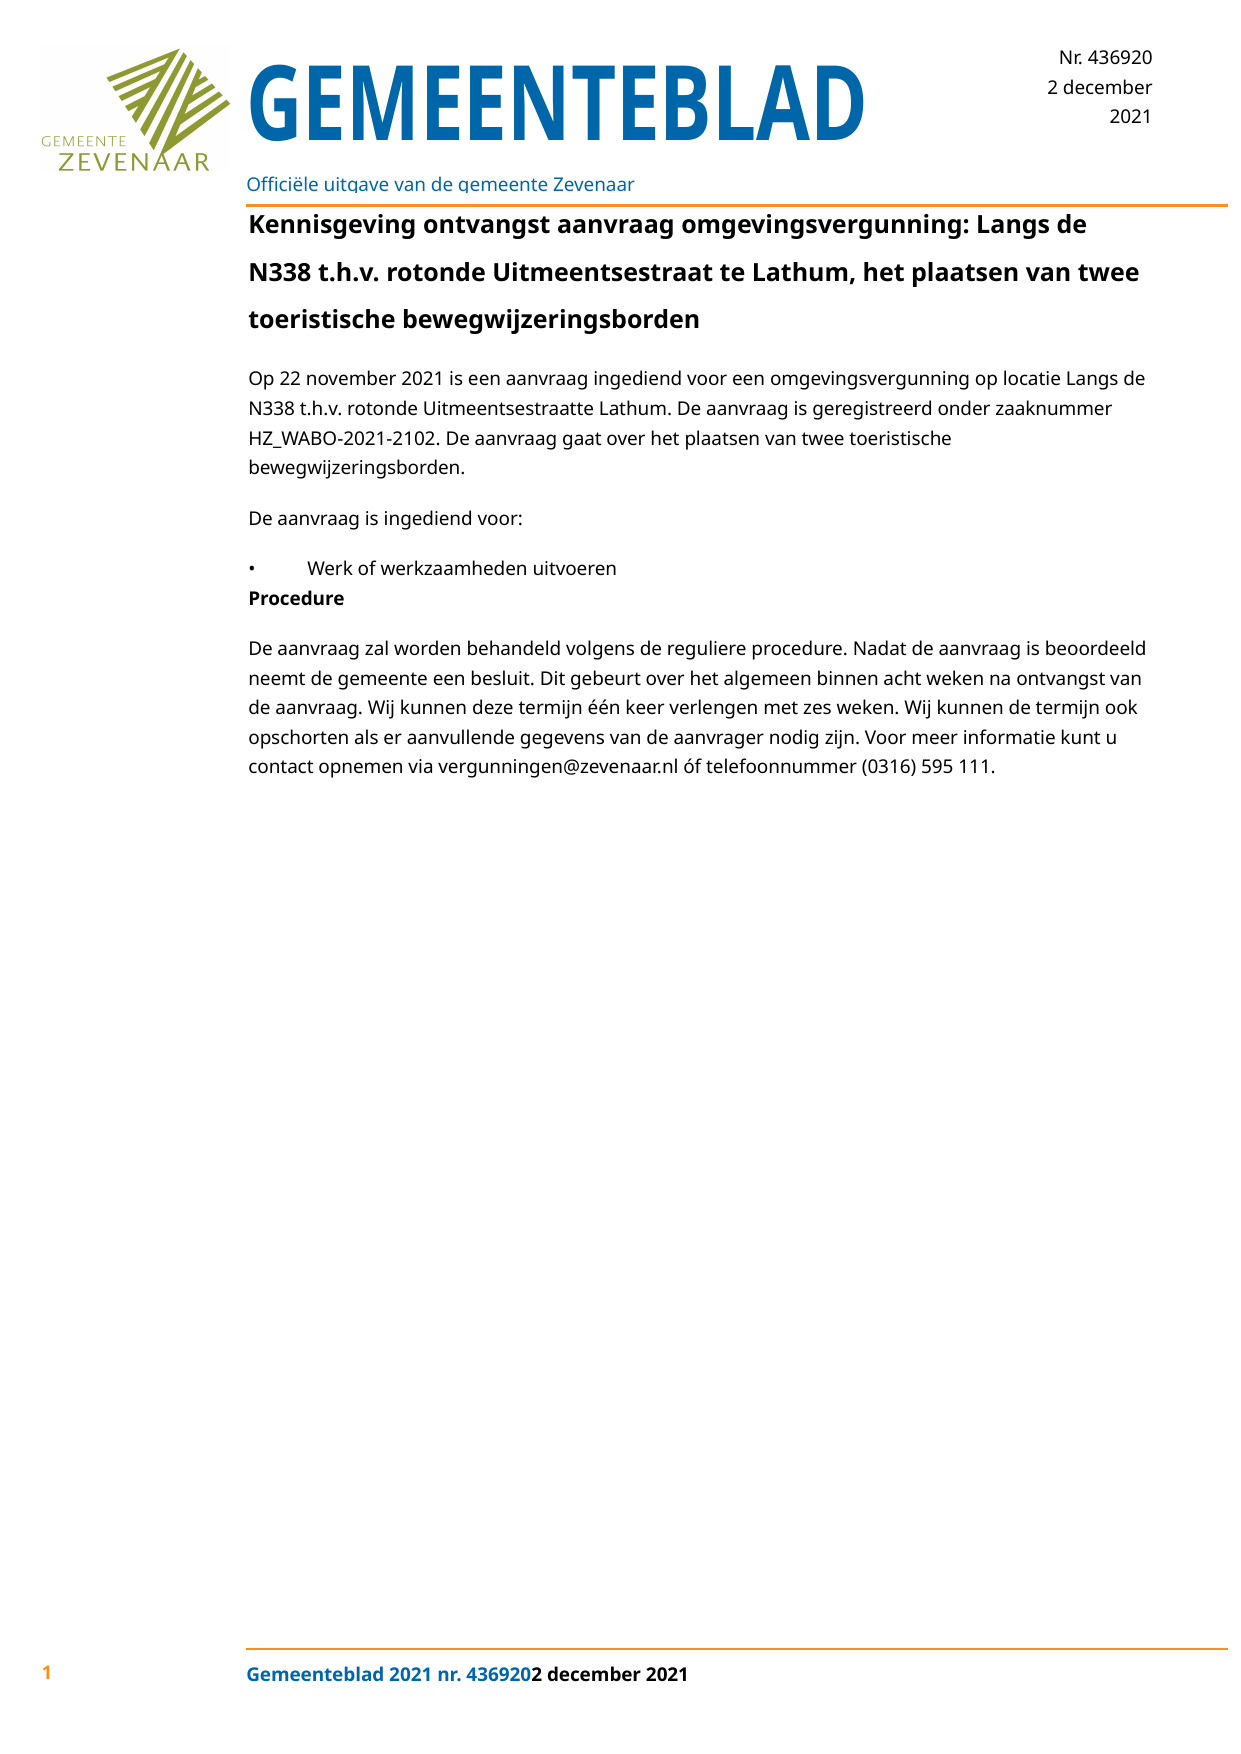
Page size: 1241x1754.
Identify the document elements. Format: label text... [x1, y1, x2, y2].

text Op 22 november 2021 is een aanvraag ingediend voor een omgevingsvergunning op locatie Langs de N338 t.h.v. rotonde Uitmeentsestraatte Lathum. De aanvraag is geregistreerd onder zaaknummer HZ_WABO-2021-2102. De aanvraag gaat over het plaatsen van twee toeristische bewegwijzeringsborden. [248, 366, 1152, 480]
text De aanvraag zal worden behandeld volgens de reguliere procedure. Nadat de aanvraag is beoordeeld neemt de gemeente een besluit. Dit gebeurt over het algemeen binnen acht weken na ontvangst van de aanvraag. Wij kunnen deze termijn één keer verlengen met zes weken. Wij kunnen de termijn ook opschorten als er aanvullende gegevens van de aanvrager nodig zijn. Voor meer informatie kunt u contact opnemen via vergunningen@zevenaar.nl óf telefoonnummer (0316) 595 111. [248, 635, 1152, 779]
list Werk of werkzaamheden uitvoeren [248, 555, 1152, 581]
picture [41, 47, 231, 172]
text Kennisgeving ontvangst aanvraag omgevingsvergunning: Langs de N338 t.h.v. rotonde Uitmeentsestraat te Lathum, het plaatsen van twee toeristische bewegwijzeringsborden [248, 207, 1152, 336]
text Procedure [248, 585, 1152, 610]
text De aanvraag is ingediend voor: [248, 505, 1152, 530]
